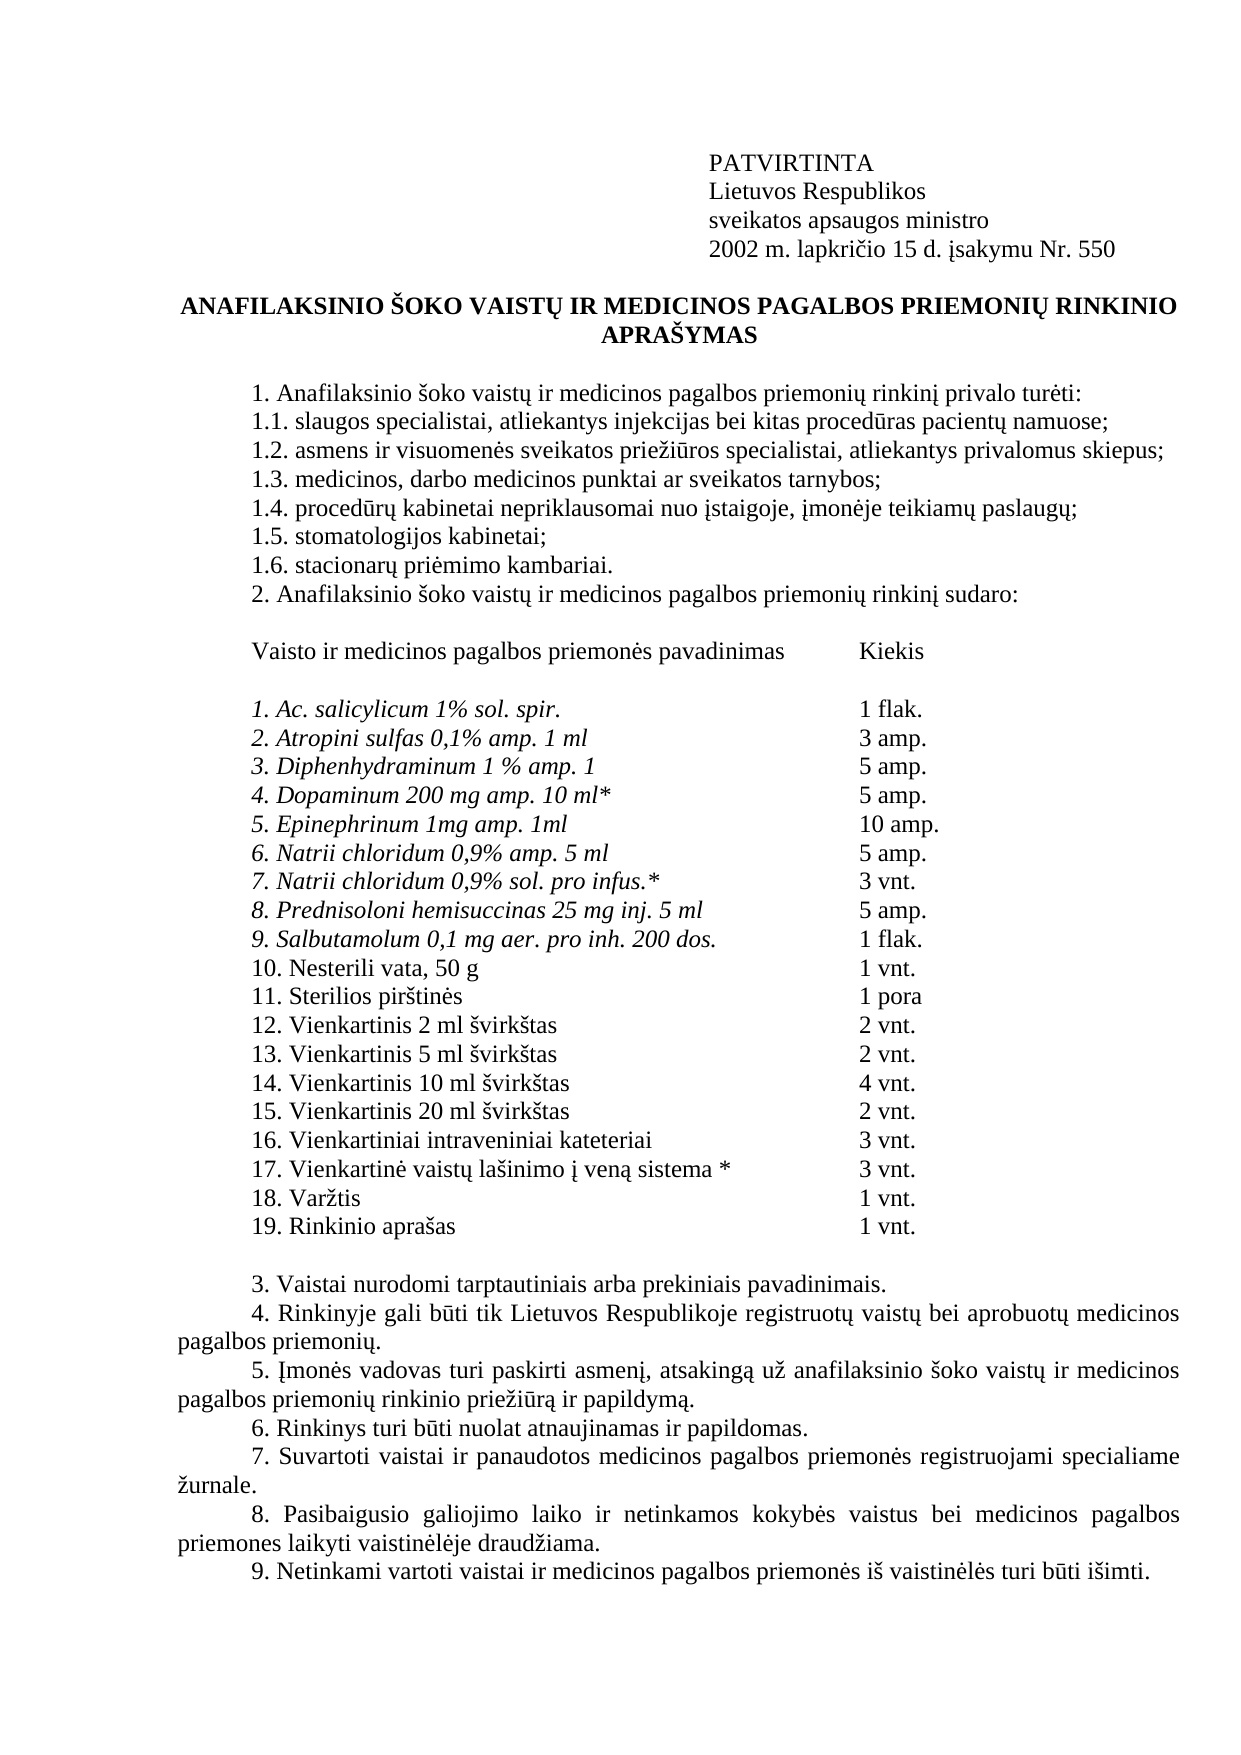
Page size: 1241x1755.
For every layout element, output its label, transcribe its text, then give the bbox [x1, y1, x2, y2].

text 2. Atropini sulfas 0,1% amp. 1 ml 3 amp. [177, 723, 1181, 751]
text 3. Vaistai nurodomi tarptautiniais arba prekiniais pavadinimais. [177, 1269, 1181, 1298]
text 16. Vienkartiniai intraveniniai kateteriai 3 vnt. [177, 1125, 1181, 1154]
text 18. Varžtis 1 vnt. [177, 1183, 1181, 1211]
text 2002 m. lapkričio 15 d. įsakymu Nr. 550 [177, 234, 1181, 263]
text Vaisto ir medicinos pagalbos priemonės pavadinimas Kiekis [177, 636, 1181, 665]
text 4. Rinkinyje gali būti tik Lietuvos Respublikoje registruotų vaistų bei aprobuotų medicinos pagalbos priemonių. [177, 1298, 1181, 1355]
text 1.3. medicinos, darbo medicinos punktai ar sveikatos tarnybos; [177, 464, 1181, 493]
text 1.4. procedūrų kabinetai nepriklausomai nuo įstaigoje, įmonėje teikiamų paslaugų; [177, 493, 1181, 521]
text sveikatos apsaugos ministro [177, 205, 1181, 234]
text 4. Dopaminum 200 mg amp. 10 ml* 5 amp. [177, 780, 1181, 809]
text 9. Netinkami vartoti vaistai ir medicinos pagalbos priemonės iš vaistinėlės turi būti išimti. [177, 1556, 1181, 1585]
text 1.5. stomatologijos kabinetai; [177, 521, 1181, 550]
text 15. Vienkartinis 20 ml švirkštas 2 vnt. [177, 1096, 1181, 1125]
text 3. Diphenhydraminum 1 % amp. 1 5 amp. [177, 751, 1181, 780]
text 5. Įmonės vadovas turi paskirti asmenį, atsakingą už anafilaksinio šoko vaistų ir medicinos pagalbos priemonių rinkinio priežiūrą ir papildymą. [177, 1355, 1181, 1413]
text 1.1. slaugos specialistai, atliekantys injekcijas bei kitas procedūras pacientų namuose; [177, 406, 1181, 435]
text 7. Natrii chloridum 0,9% sol. pro infus.* 3 vnt. [177, 866, 1181, 895]
text 1. Anafilaksinio šoko vaistų ir medicinos pagalbos priemonių rinkinį privalo turėti: [177, 378, 1181, 406]
text 8. Pasibaigusio galiojimo laiko ir netinkamos kokybės vaistus bei medicinos pagalbos priemones laikyti vaistinėlėje draudžiama. [177, 1499, 1181, 1556]
text ANAFILAKSINIO ŠOKO VAISTŲ IR MEDICINOS PAGALBOS PRIEMONIŲ RINKINIO APRAŠYMAS [177, 291, 1181, 349]
text 1.6. stacionarų priėmimo kambariai. [177, 550, 1181, 579]
text 1.2. asmens ir visuomenės sveikatos priežiūros specialistai, atliekantys privalomus skiepus; [177, 435, 1181, 464]
text 7. Suvartoti vaistai ir panaudotos medicinos pagalbos priemonės registruojami specialiame žurnale. [177, 1441, 1181, 1499]
text 5. Epinephrinum 1mg amp. 1ml 10 amp. [177, 809, 1181, 838]
text 9. Salbutamolum 0,1 mg aer. pro inh. 200 dos. 1 flak. [177, 924, 1181, 953]
text PATVIRTINTA [177, 148, 1181, 176]
text 14. Vienkartinis 10 ml švirkštas 4 vnt. [177, 1068, 1181, 1096]
text Lietuvos Respublikos [177, 176, 1181, 205]
text 19. Rinkinio aprašas 1 vnt. [177, 1211, 1181, 1240]
text 17. Vienkartinė vaistų lašinimo į veną sistema * 3 vnt. [177, 1154, 1181, 1183]
text 6. Rinkinys turi būti nuolat atnaujinamas ir papildomas. [177, 1413, 1181, 1441]
text 13. Vienkartinis 5 ml švirkštas 2 vnt. [177, 1039, 1181, 1068]
text 1. Ac. salicylicum 1% sol. spir. 1 flak. [177, 694, 1181, 723]
text 10. Nesterili vata, 50 g 1 vnt. [177, 953, 1181, 981]
text 12. Vienkartinis 2 ml švirkštas 2 vnt. [177, 1010, 1181, 1039]
text 11. Sterilios pirštinės 1 pora [177, 981, 1181, 1010]
text 8. Prednisoloni hemisuccinas 25 mg inj. 5 ml 5 amp. [177, 895, 1181, 924]
text 6. Natrii chloridum 0,9% amp. 5 ml 5 amp. [177, 838, 1181, 866]
text 2. Anafilaksinio šoko vaistų ir medicinos pagalbos priemonių rinkinį sudaro: [177, 579, 1181, 608]
